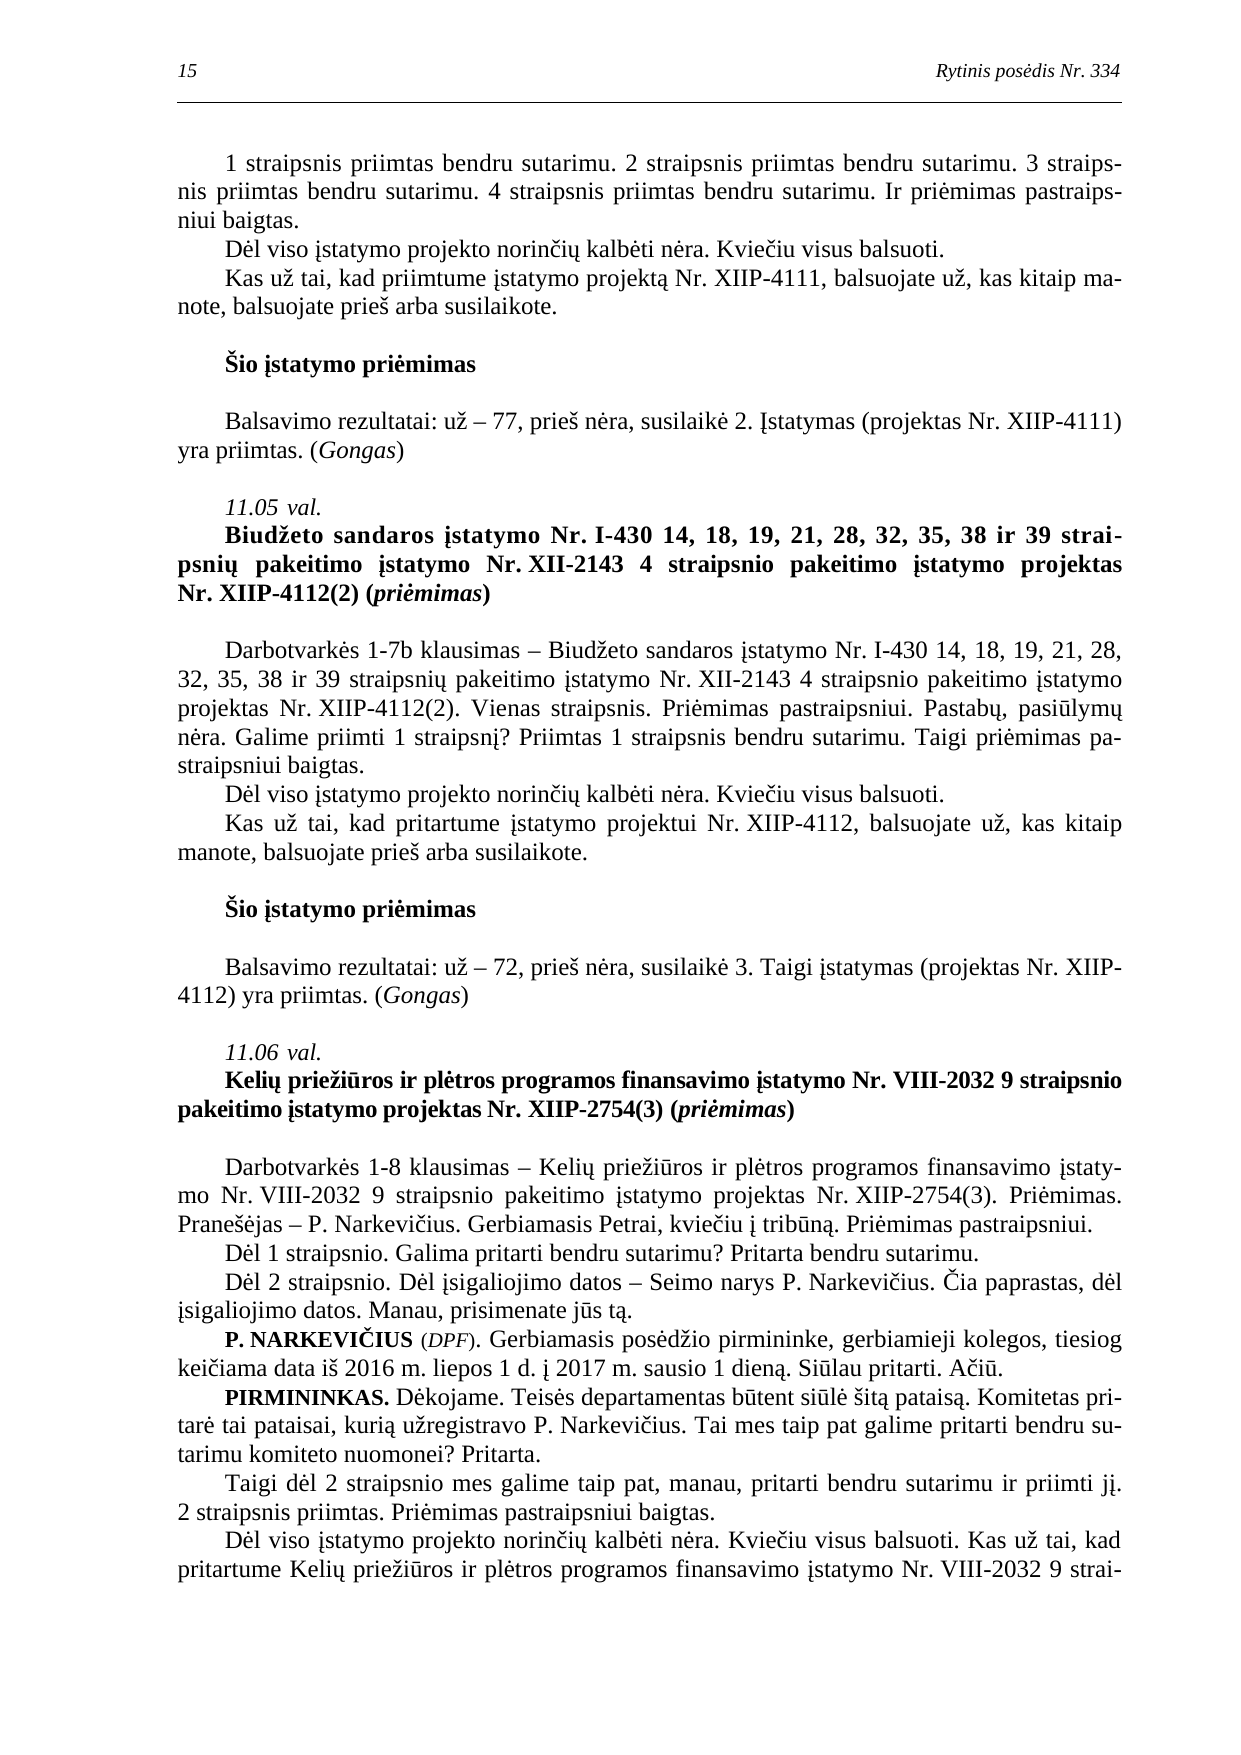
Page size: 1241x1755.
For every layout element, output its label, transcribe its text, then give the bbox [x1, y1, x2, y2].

text 11.06 val. [224, 1038, 1122, 1065]
text Tai­gi dėl 2 straips­nio mes ga­li­me taip pat, ma­nau, pri­tar­ti ben­dru su­ta­ri­mu ir pri­im­ti jį. 2 straips­nis pri­im­tas. Pri­ėmi­mas pa­straips­niui baig­tas. [177, 1468, 1122, 1525]
text Dar­bo­tvarkės 1-7b klau­si­mas – Biu­dže­to san­da­ros įsta­ty­mo Nr. I-430 14, 18, 19, 21, 28, 32, 35, 38 ir 39 straips­nių pa­kei­ti­mo įsta­ty­mo Nr. XII-2143 4 straips­nio pa­kei­ti­mo įsta­ty­mo pro­jek­tas Nr. XIIP-4112(2). Vie­nas straips­nis. Pri­ėmi­mas pa­straips­niui. Pa­sta­bų, pa­siū­ly­mų nė­ra. Ga­li­me pri­im­ti 1 straips­nį? Pri­im­tas 1 straips­nis ben­dru su­ta­ri­mu. Tai­gi pri­ėmi­mas pa­straips­niui baig­tas. [177, 635, 1122, 779]
text Biu­dže­to san­da­ros įsta­ty­mo Nr. I-430 14, 18, 19, 21, 28, 32, 35, 38 ir 39 strai­psnių pa­kei­ti­mo įsta­ty­mo Nr. XII-2143 4 straips­nio pa­kei­ti­mo įsta­ty­mo pro­jek­tas Nr. XIIP-4112(2) (pri­ėmi­mas) [177, 520, 1122, 607]
text Bal­sa­vi­mo re­zul­ta­tai: už – 77, prieš nė­ra, su­si­lai­kė 2. Įsta­ty­mas (pro­jek­tas Nr. XIIP-4111) yra pri­im­tas. (Gon­gas) [177, 406, 1122, 464]
text Dėl 2 straips­nio. Dėl įsi­ga­lio­ji­mo da­tos – Sei­mo na­rys P. Nar­ke­vi­čius. Čia pa­pras­tas, dėl įsi­ga­lio­ji­mo da­tos. Ma­nau, pri­si­me­na­te jūs tą. [177, 1267, 1122, 1324]
text PIRMININKAS. Dė­ko­ja­me. Tei­sės de­par­ta­men­tas bū­tent siū­lė ši­tą pa­tai­są. Ko­mi­te­tas pri­ta­rė tai pa­tai­sai, ku­rią už­re­gist­ra­vo P. Nar­ke­vi­čius. Tai mes taip pat ga­li­me pri­tar­ti ben­dru su­ta­ri­mu ko­mi­te­to nuo­mo­nei? Pri­tar­ta. [177, 1382, 1122, 1468]
text 1 straips­nis pri­im­tas ben­dru su­ta­ri­mu. 2 straips­nis pri­im­tas ben­dru su­ta­ri­mu. 3 straips­nis pri­im­tas ben­dru su­ta­ri­mu. 4 straips­nis pri­im­tas ben­dru su­ta­ri­mu. Ir pri­ėmi­mas pa­straips­niui baig­tas. [177, 148, 1122, 234]
text P. NARKEVIČIUS (DPF). Ger­bia­ma­sis po­sė­džio pir­mi­nin­ke, ger­bia­mie­ji ko­le­gos, tie­siog kei­čia­ma da­ta iš 2016 m. lie­pos 1 d. į 2017 m. sau­sio 1 die­ną. Siū­lau pri­tar­ti. Ačiū. [177, 1324, 1122, 1382]
text Dėl 1 straips­nio. Ga­li­ma pri­tar­ti ben­dru su­ta­ri­mu? Pri­tar­ta ben­dru su­ta­ri­mu. [177, 1238, 1122, 1267]
text Bal­sa­vi­mo re­zul­ta­tai: už – 72, prieš nė­ra, su­si­lai­kė 3. Tai­gi įsta­ty­mas (pro­jek­tas Nr. XIIP-4112) yra pri­im­tas. (Gon­gas) [177, 952, 1122, 1009]
text Šio įsta­ty­mo pri­ėmi­mas [177, 349, 1122, 378]
text Ke­lių prie­žiū­ros ir plėt­ros pro­gra­mos fi­nan­sa­vi­mo įsta­ty­mo Nr. VIII-2032 9 straips­nio pa­kei­ti­mo įsta­ty­mo pro­jek­tas Nr. XIIP-2754(3) (pri­ėmi­mas) [177, 1065, 1122, 1123]
text Dėl vi­so įsta­ty­mo pro­jek­to no­rin­čių kal­bė­ti nė­ra. Kvie­čiu vi­sus bal­suo­ti. [177, 779, 1122, 808]
text Kas už tai, kad pri­im­tu­me įsta­ty­mo pro­jek­tą Nr. XIIP-4111, bal­suo­ja­te už, kas ki­taip ma­no­te, bal­suo­ja­te prieš ar­ba su­si­lai­ko­te. [177, 263, 1122, 320]
text Dar­bo­tvarkės 1-8 klau­si­mas – Ke­lių prie­žiū­ros ir plėt­ros pro­gra­mos fi­nan­sa­vi­mo įsta­ty­mo Nr. VIII-2032 9 straips­nio pa­kei­ti­mo įsta­ty­mo pro­jek­tas Nr. XIIP-2754(3). Pri­ėmi­mas. Pra­ne­šė­jas – P. Nar­ke­vi­čius. Ger­bia­ma­sis Pet­rai, kvie­čiu į tri­bū­ną. Pri­ėmi­mas pa­straips­niui. [177, 1152, 1122, 1238]
text Dėl vi­so įsta­ty­mo pro­jek­to no­rin­čių kal­bė­ti nė­ra. Kvie­čiu vi­sus bal­suo­ti. [177, 234, 1122, 263]
text Kas už tai, kad pri­tar­tu­me įsta­ty­mo pro­jek­tui Nr. XIIP-4112, bal­suo­ja­te už, kas ki­taip ma­note, bal­suo­ja­te prieš ar­ba su­si­lai­ko­te. [177, 808, 1122, 865]
text Dėl vi­so įsta­ty­mo pro­jek­to no­rin­čių kal­bė­ti nė­ra. Kvie­čiu vi­sus bal­suo­ti. Kas už tai, kad pri­tar­tu­me Ke­lių prie­žiū­ros ir plėt­ros pro­gra­mos fi­nan­sa­vi­mo įsta­ty­mo Nr. VIII-2032 9 strai­ [177, 1525, 1122, 1583]
text 11.05 val. [224, 493, 1122, 520]
text Šio įsta­ty­mo pri­ėmi­mas [177, 894, 1122, 923]
